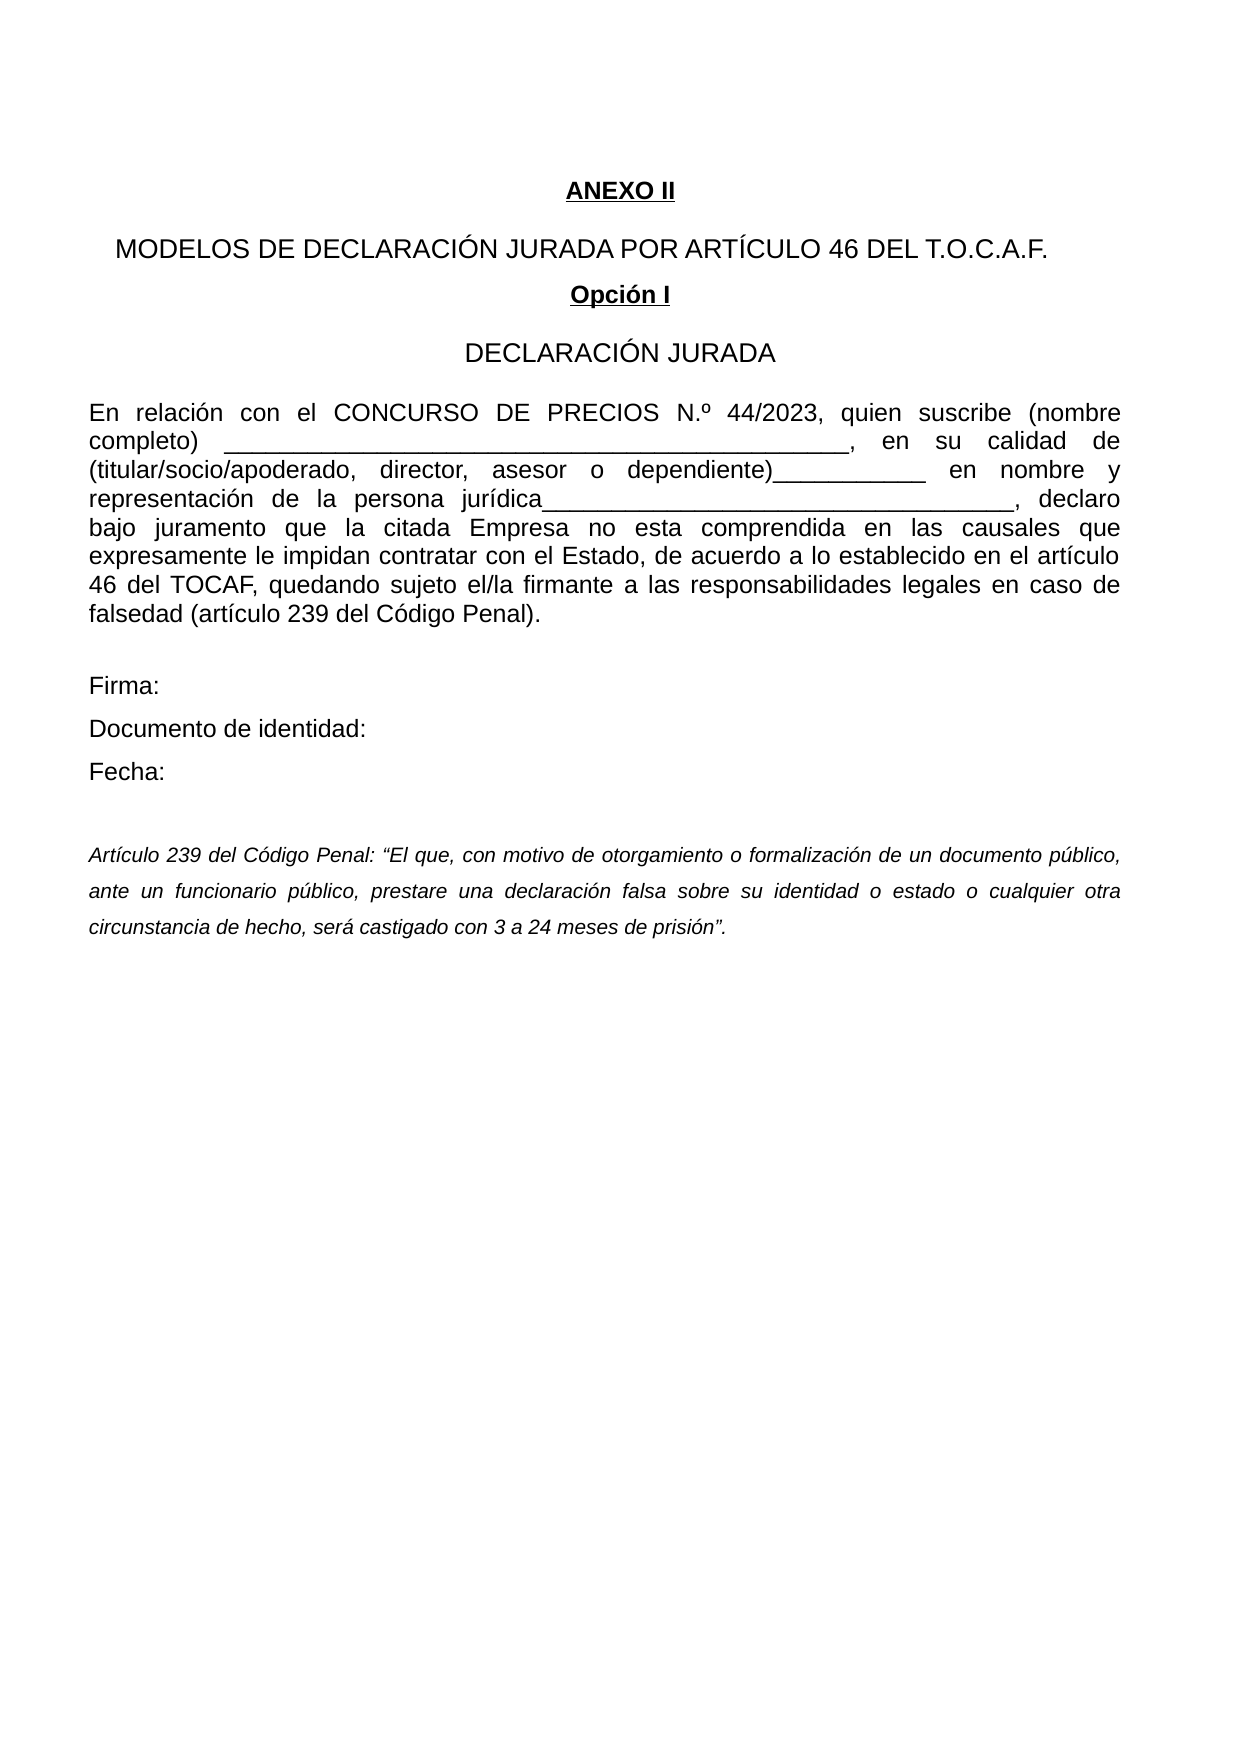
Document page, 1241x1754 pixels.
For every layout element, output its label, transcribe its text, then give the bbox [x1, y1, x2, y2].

text DECLARACIÓN JURADA [118, 337, 1122, 369]
subtitle ANEXO II [118, 176, 1122, 204]
text En relación con el CONCURSO DE PRECIOS N.º 44/2023, quien suscribe (nombre completo) _____________________________________________, en su calidad de (titular/socio/apoderado, director, asesor o dependiente)___________ en nombre y representación de la persona jurídica__________________________________, declaro bajo juramento que la citada Empresa no esta comprendida en las causales que expresamente le impidan contratar con el Estado, de acuerdo a lo establecido en el artículo 46 del TOCAF, quedando sujeto el/la firmante a las responsabilidades legales en caso de falsedad (artículo 239 del Código Penal). [89, 397, 1122, 627]
text Documento de identidad: [89, 714, 1122, 742]
text Firma: [89, 671, 1122, 699]
text Artículo 239 del Código Penal: “El que, con motivo de otorgamiento o formalización de un documento público, ante un funcionario público, prestare una declaración falsa sobre su identidad o estado o cualquier otra circunstancia de hecho, será castigado con 3 a 24 meses de prisión”. [89, 843, 1122, 939]
text Fecha: [89, 757, 1122, 786]
text Opción I [118, 280, 1122, 309]
subtitle MODELOS DE DECLARACIÓN JURADA POR ARTÍCULO 46 DEL T.O.C.A.F. [41, 233, 1122, 264]
